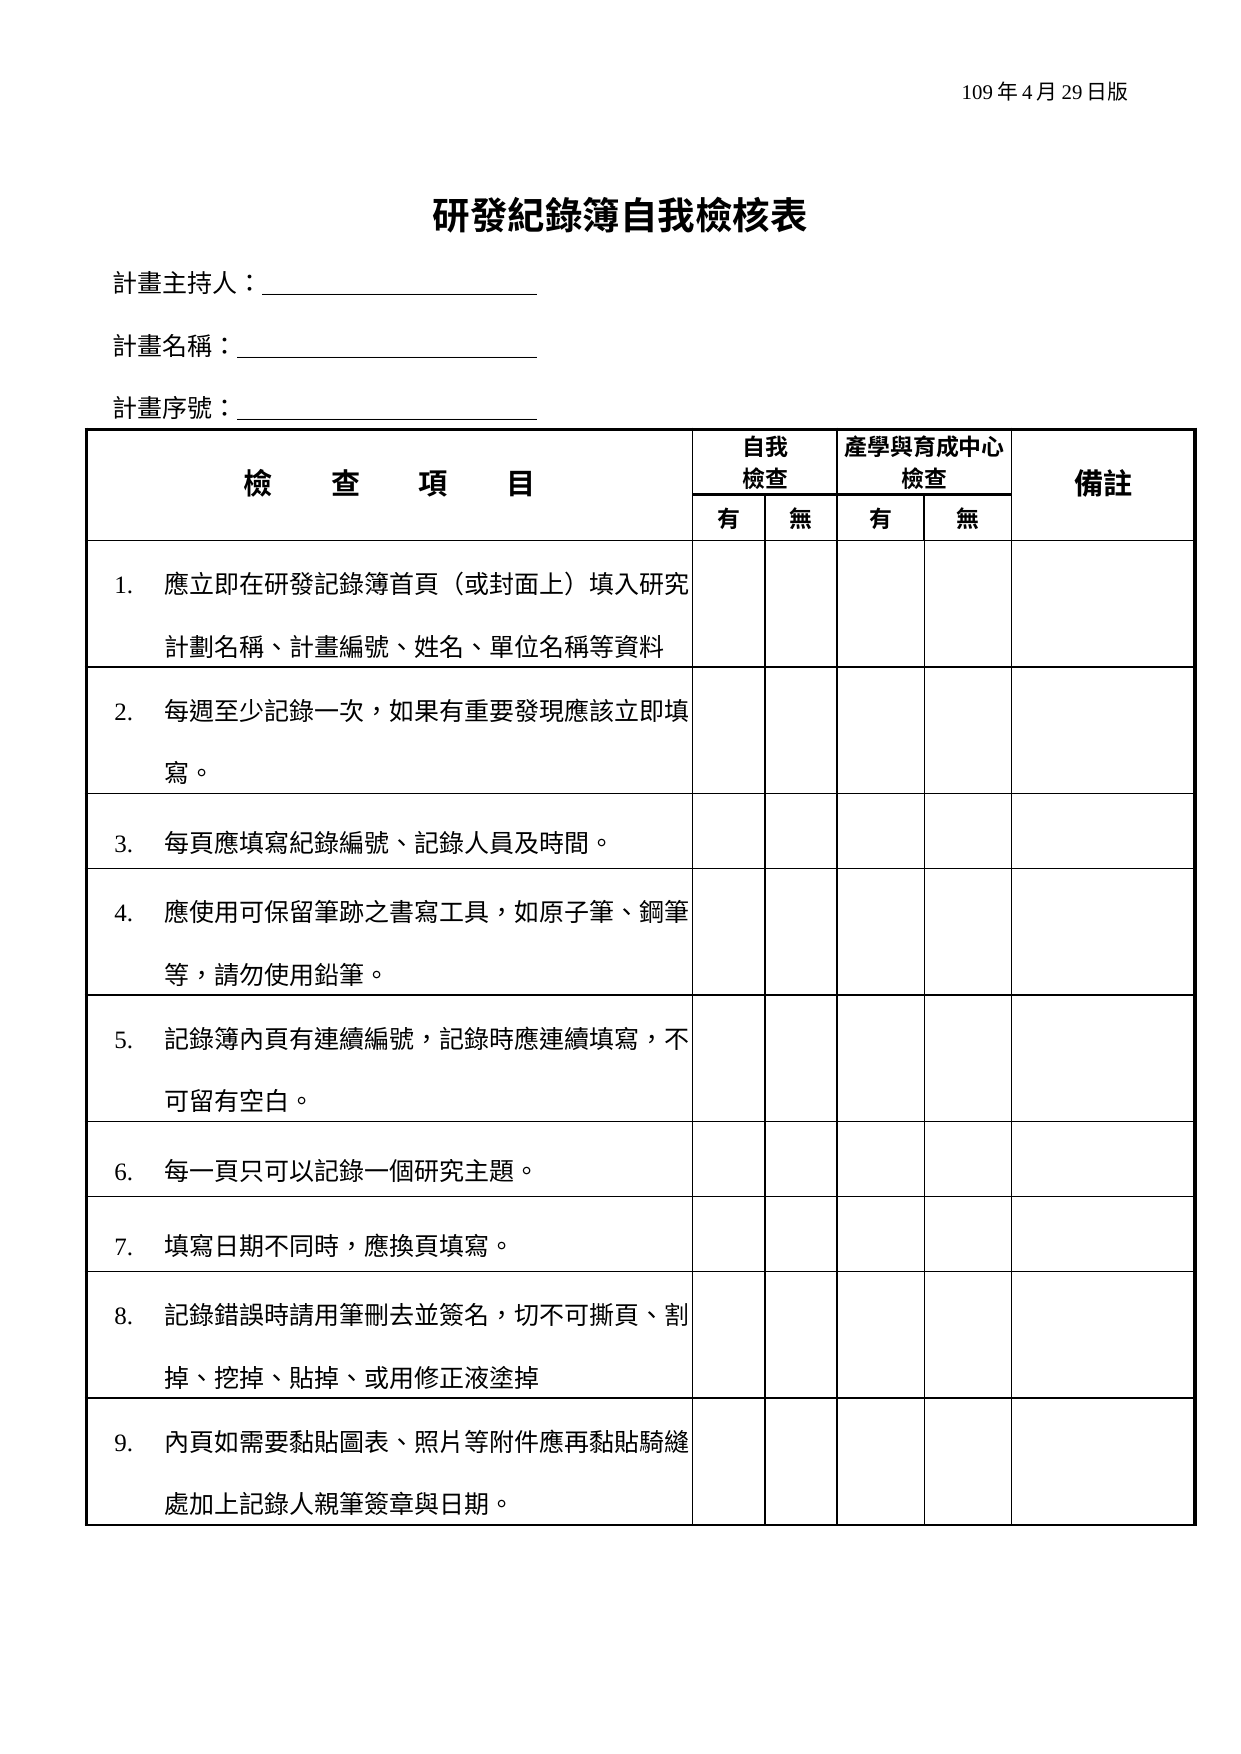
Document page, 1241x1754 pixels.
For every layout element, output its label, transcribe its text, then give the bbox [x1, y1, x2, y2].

table_cell [766, 794, 836, 868]
table_cell [838, 1399, 924, 1524]
table_header 檢 查 項 目 [88, 431, 692, 539]
table_cell [838, 869, 924, 994]
table_cell 記錄簿內頁有連續編號，記錄時應連續填寫，不可留有空白。 [88, 996, 692, 1121]
table_cell [766, 541, 836, 666]
table_cell [1012, 1122, 1193, 1196]
table_cell [925, 668, 1011, 793]
table_cell [766, 996, 836, 1121]
table_cell 應立即在研發記錄簿首頁（或封面上）填入研究計劃名稱、計畫編號、姓名、單位名稱等資料 [88, 541, 692, 666]
table_cell 每頁應填寫紀錄編號、記錄人員及時間。 [88, 794, 692, 868]
table_cell [693, 996, 764, 1121]
table_cell [1012, 1399, 1193, 1524]
text 計畫名稱：＿＿＿＿＿＿＿＿＿＿＿＿ [112, 303, 1128, 365]
table_cell [838, 1197, 924, 1271]
table_header 產學與育成中心檢查 [838, 431, 1011, 493]
table_cell 記錄錯誤時請用筆刪去並簽名，切不可撕頁、割掉、挖掉、貼掉、或用修正液塗掉 [88, 1272, 692, 1397]
table_cell [925, 1197, 1011, 1271]
table_cell 無 [766, 496, 836, 539]
table_cell [925, 869, 1011, 994]
table_cell [925, 1122, 1011, 1196]
table_cell [1012, 541, 1193, 666]
table_cell 有 [693, 496, 764, 539]
table_cell [693, 1272, 764, 1397]
table_cell [838, 794, 924, 868]
table_cell [1012, 794, 1193, 868]
table_cell [693, 1399, 764, 1524]
table_cell [693, 1122, 764, 1196]
table_cell [838, 668, 924, 793]
table_cell [1012, 1197, 1193, 1271]
table_cell [693, 668, 764, 793]
table_cell 內頁如需要黏貼圖表、照片等附件應再黏貼騎縫處加上記錄人親筆簽章與日期。 [88, 1399, 692, 1524]
table_cell [1012, 869, 1193, 994]
table_cell [766, 1272, 836, 1397]
table_cell 應使用可保留筆跡之書寫工具，如原子筆、鋼筆等，請勿使用鉛筆。 [88, 869, 692, 994]
table_cell [838, 996, 924, 1121]
table_cell [766, 869, 836, 994]
text 研發紀錄簿自我檢核表 [112, 186, 1128, 240]
table_cell [766, 1122, 836, 1196]
table_cell [766, 1399, 836, 1524]
table_cell [925, 794, 1011, 868]
table_cell [693, 541, 764, 666]
table_cell [766, 1197, 836, 1271]
table_cell 填寫日期不同時，應換頁填寫。 [88, 1197, 692, 1271]
table_cell [1012, 996, 1193, 1121]
table_cell [925, 541, 1011, 666]
table_cell 每一頁只可以記錄一個研究主題。 [88, 1122, 692, 1196]
table_cell [838, 1272, 924, 1397]
table_cell 每週至少記錄一次，如果有重要發現應該立即填寫。 [88, 668, 692, 793]
table_cell [925, 996, 1011, 1121]
table_header 自我 檢查 [693, 431, 836, 493]
text 計畫主持人：＿＿＿＿＿＿＿＿＿＿＿ [112, 240, 1128, 303]
table_header 備註 [1012, 431, 1193, 539]
table_cell [693, 1197, 764, 1271]
table_cell [925, 1272, 1011, 1397]
table_cell [925, 1399, 1011, 1524]
table_cell [693, 794, 764, 868]
table_cell [838, 541, 924, 666]
table_cell [838, 1122, 924, 1196]
table_cell 無 [925, 496, 1011, 539]
table_cell [766, 668, 836, 793]
table_cell [693, 869, 764, 994]
table_cell 有 [838, 496, 923, 539]
table_cell [1012, 1272, 1193, 1397]
text 計畫序號：＿＿＿＿＿＿＿＿＿＿＿＿ [112, 365, 1128, 428]
table_cell [1012, 668, 1193, 793]
